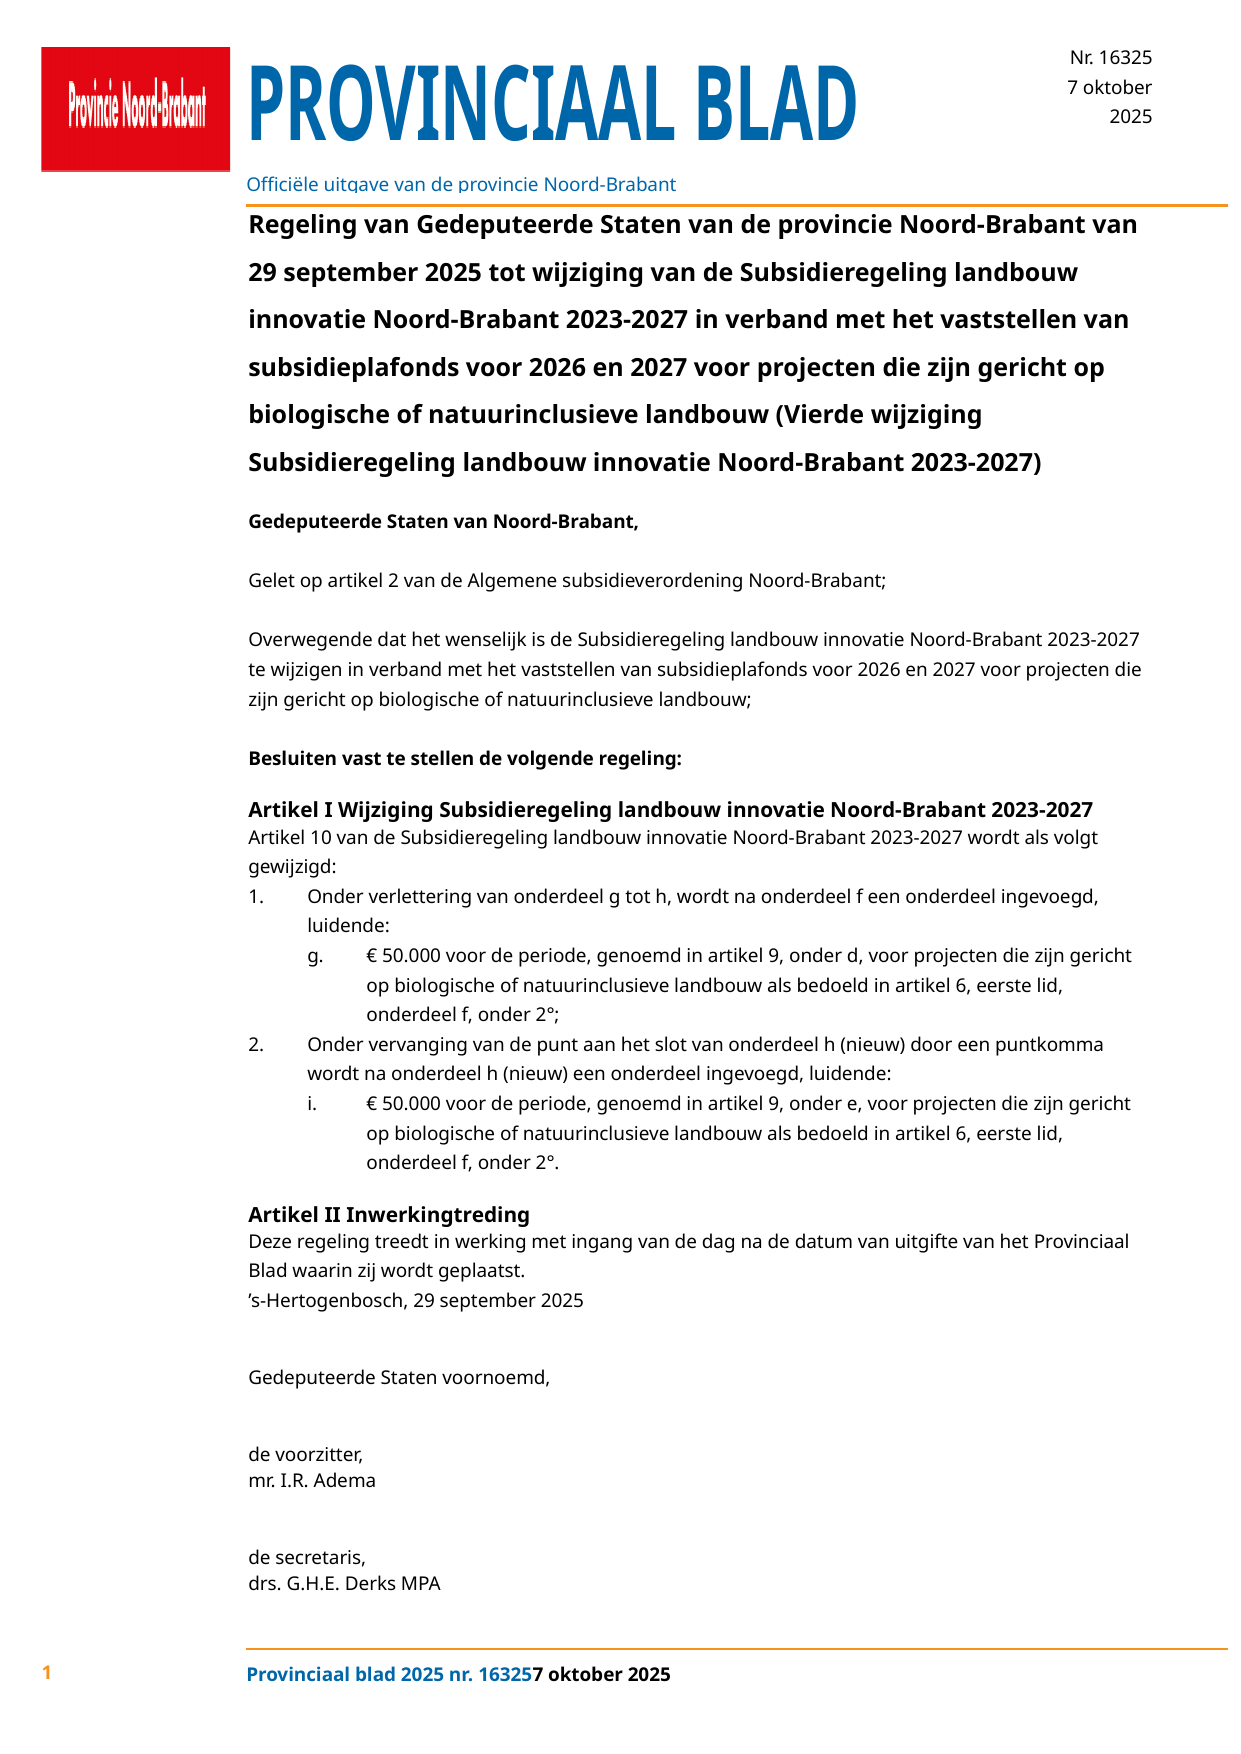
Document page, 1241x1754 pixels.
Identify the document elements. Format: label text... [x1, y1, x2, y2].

text Artikel I Wijziging Subsidieregeling landbouw innovatie Noord-Brabant 2023-2027 [248, 795, 1152, 824]
text Artikel 10 van de Subsidieregeling landbouw innovatie Noord-Brabant 2023-2027 wordt als volgt gewijzigd: [248, 824, 1152, 879]
text Gedeputeerde Staten voornoemd, [248, 1364, 1152, 1390]
text Gedeputeerde Staten van Noord-Brabant, [248, 508, 1152, 534]
text Deze regeling treedt in werking met ingang van de dag na de datum van uitgifte van het Provinciaal Blad waarin zij wordt geplaatst. [248, 1228, 1152, 1283]
text Besluiten vast te stellen de volgende regeling: [248, 745, 1152, 771]
text mr. I.R. Adema [248, 1467, 1152, 1493]
text Artikel II Inwerkingtreding [248, 1200, 1152, 1228]
text de secretaris, [248, 1544, 1152, 1570]
list Onder verlettering van onderdeel g tot h, wordt na onderdeel f een onderdeel ingevoegd, luidende: [248, 883, 1152, 938]
text Overwegende dat het wenselijk is de Subsidieregeling landbouw innovatie Noord-Brabant 2023-2027 te wijzigen in verband met het vaststellen van subsidieplafonds voor 2026 en 2027 voor projecten die zijn gericht op biologische of natuurinclusieve landbouw; [248, 627, 1152, 712]
text Gelet op artikel 2 van de Algemene subsidieverordening Noord-Brabant; [248, 567, 1152, 593]
list € 50.000 voor de periode, genoemd in artikel 9, onder d, voor projecten die zijn gericht op biologische of natuurinclusieve landbouw als bedoeld in artikel 6, eerste lid, onderdeel f, onder 2°; [307, 942, 1152, 1027]
text Regeling van Gedeputeerde Staten van de provincie Noord-Brabant van 29 september 2025 tot wijziging van de Subsidieregeling landbouw innovatie Noord-Brabant 2023-2027 in verband met het vaststellen van subsidieplafonds voor 2026 en 2027 voor projecten die zijn gericht op biologische of natuurinclusieve landbouw (Vierde wijziging Subsidieregeling landbouw innovatie Noord-Brabant 2023-2027) [248, 207, 1152, 479]
list € 50.000 voor de periode, genoemd in artikel 9, onder e, voor projecten die zijn gericht op biologische of natuurinclusieve landbouw als bedoeld in artikel 6, eerste lid, onderdeel f, onder 2°. [307, 1090, 1152, 1175]
text drs. G.H.E. Derks MPA [248, 1570, 1152, 1596]
list Onder vervanging van de punt aan het slot van onderdeel h (nieuw) door een puntkomma wordt na onderdeel h (nieuw) een onderdeel ingevoegd, luidende: [248, 1031, 1152, 1086]
text ’s-Hertogenbosch, 29 september 2025 [248, 1287, 1152, 1313]
text de voorzitter, [248, 1442, 1152, 1467]
picture [41, 47, 231, 172]
